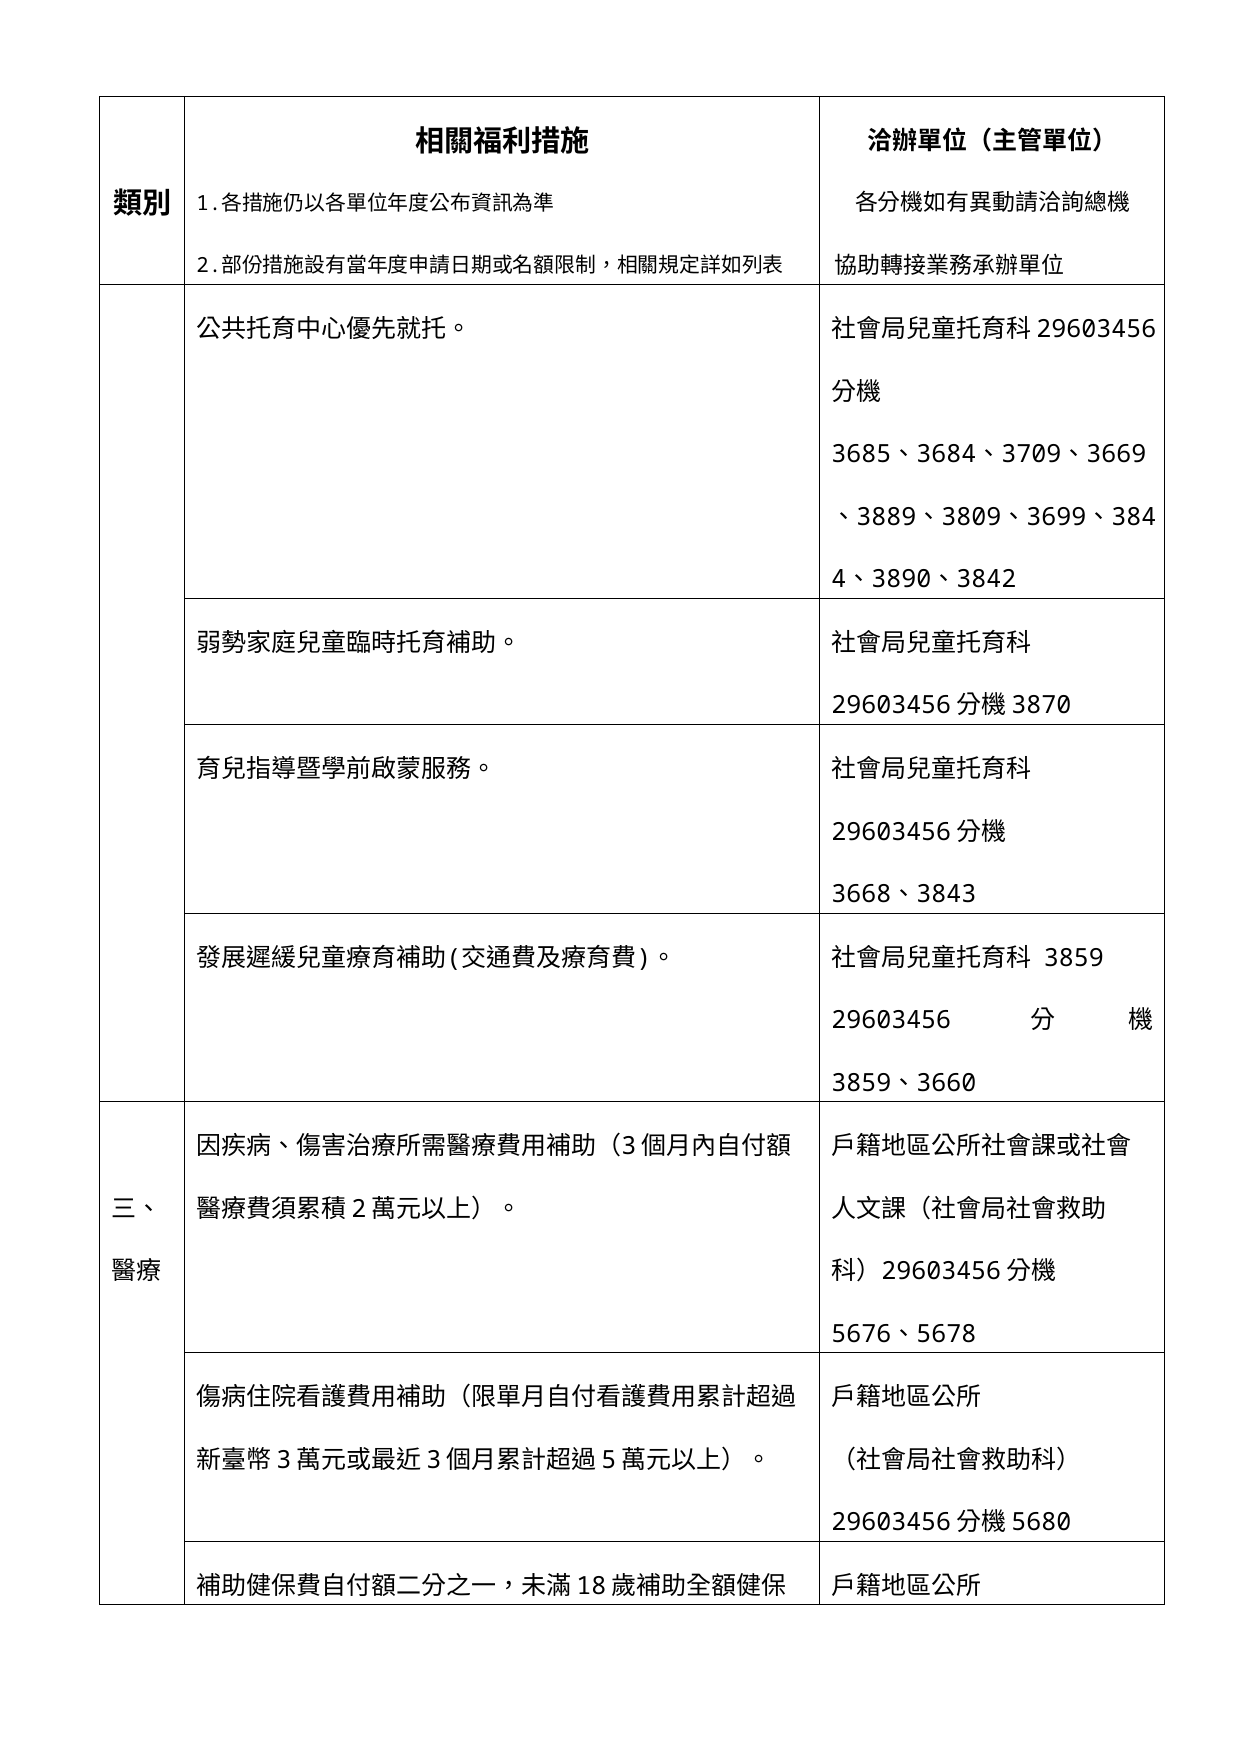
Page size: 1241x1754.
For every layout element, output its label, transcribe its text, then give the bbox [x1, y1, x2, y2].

table_cell 補助健保費自付額二分之一，未滿18歲補助全額健保 [185, 1542, 819, 1604]
table_cell 社會局兒童托育科29603456分機3870 [820, 599, 1164, 724]
table_cell 傷病住院看護費用補助（限單月自付看護費用累計超過新臺幣3萬元或最近3個月累計超過5萬元以上）。 [185, 1353, 819, 1541]
table_cell 戶籍地區公所 （社會局社會救助科） 29603456分機5680 [820, 1353, 1164, 1541]
table_cell 育兒指導暨學前啟蒙服務。 [185, 725, 819, 912]
table_cell 弱勢家庭兒童臨時托育補助。 [185, 599, 819, 724]
table_cell 社會局兒童托育科 3859 29603456分機3859、3660 [820, 914, 1164, 1101]
table_cell 因疾病、傷害治療所需醫療費用補助（3個月內自付額醫療費須累積2萬元以上）。 [185, 1102, 819, 1352]
table_cell 三、 醫療 [100, 1102, 184, 1604]
table_header 類別 [100, 97, 184, 284]
table_cell 社會局兒童托育科29603456分機3668、3843 [820, 725, 1164, 912]
table_cell 戶籍地區公所社會課或社會人文課（社會局社會救助科）29603456分機5676、5678 [820, 1102, 1164, 1352]
table_header 相關福利措施 1.各措施仍以各單位年度公布資訊為準 2.部份措施設有當年度申請日期或名額限制，相關規定詳如列表 [185, 97, 819, 284]
table_cell 戶籍地區公所 [820, 1542, 1164, 1604]
table_cell 公共托育中心優先就托。 [185, 285, 819, 598]
table_cell 發展遲緩兒童療育補助(交通費及療育費)。 [185, 914, 819, 1101]
table_cell 社會局兒童托育科29603456分機3685、3684、3709、3669、3889、3809、3699、3844、3890、3842 [820, 285, 1164, 598]
table_header 洽辦單位（主管單位） 各分機如有異動請洽詢總機 協助轉接業務承辦單位 [820, 97, 1164, 284]
